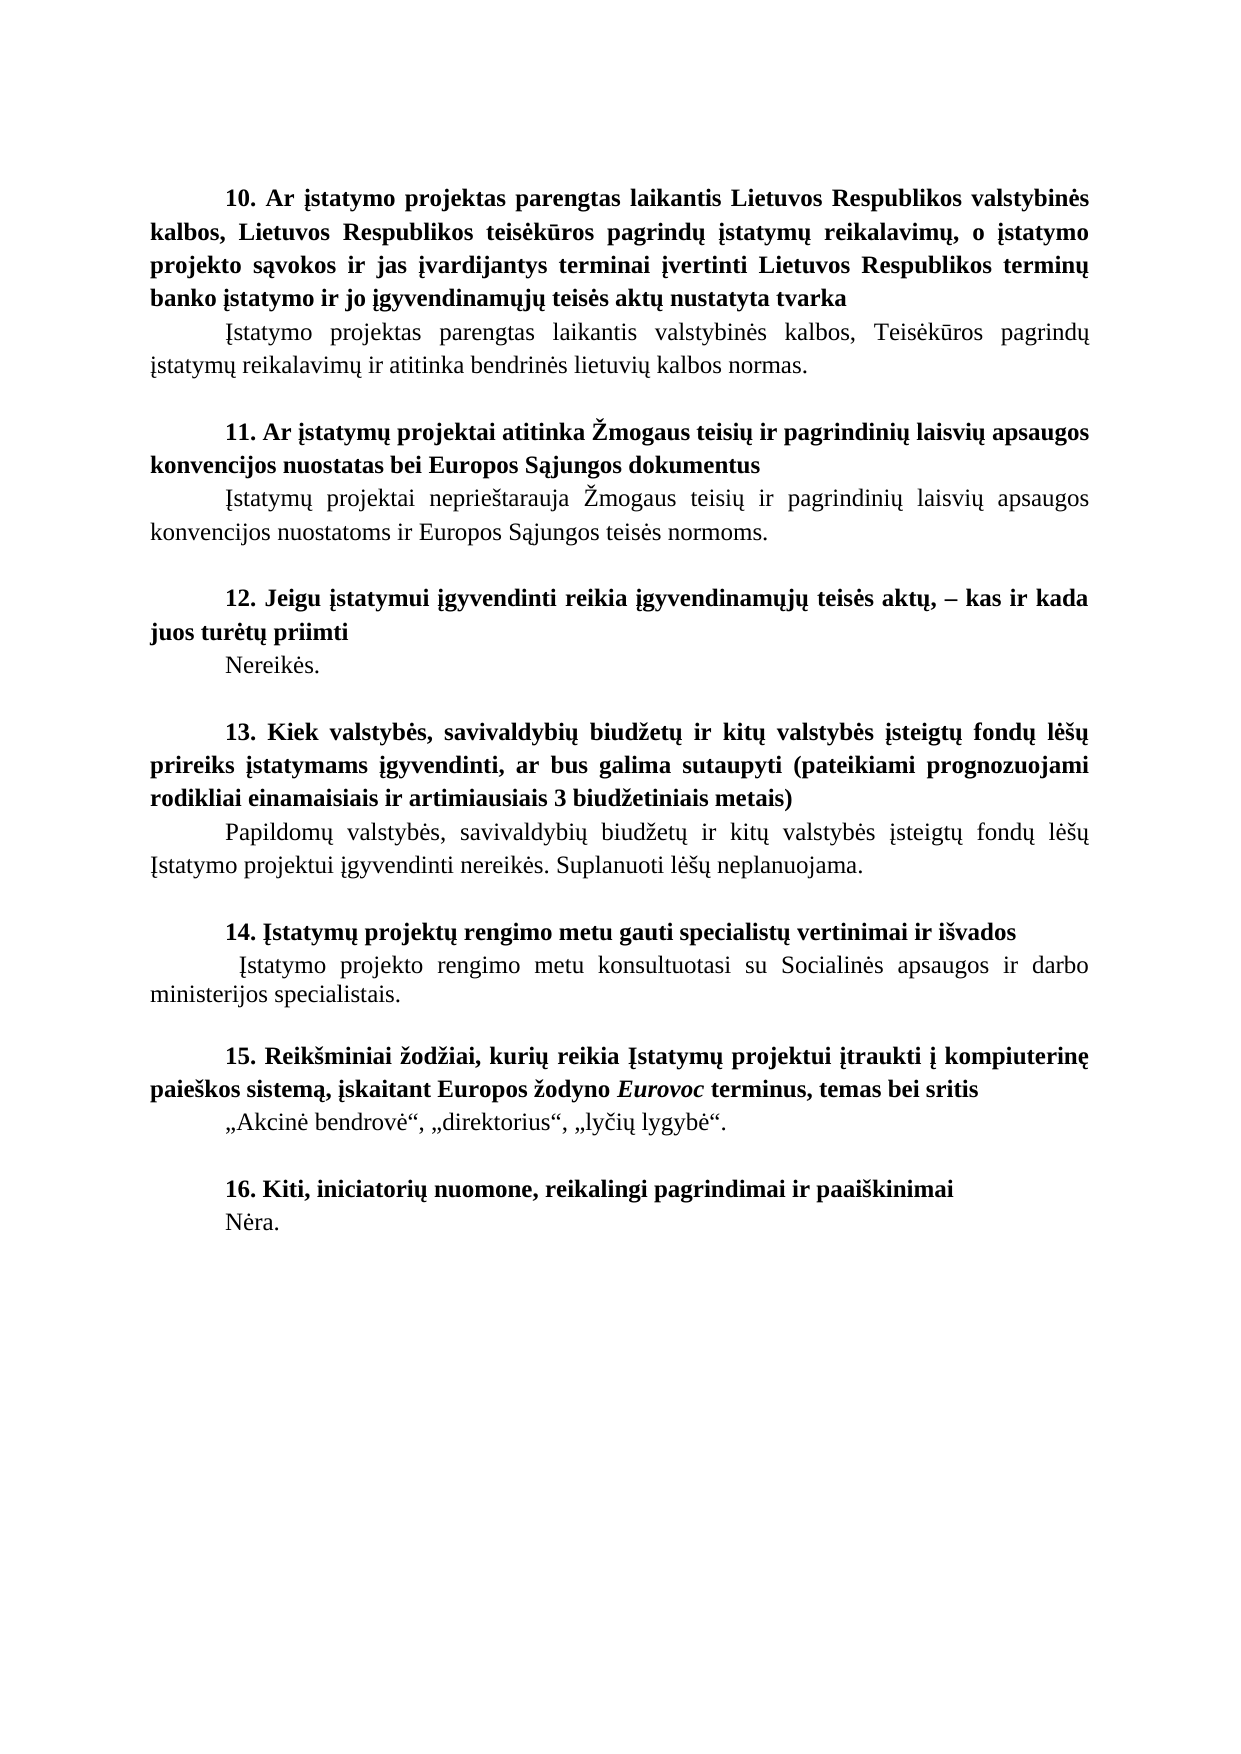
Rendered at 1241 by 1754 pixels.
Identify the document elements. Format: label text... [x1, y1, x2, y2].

text Įstatymų projektai neprieštarauja Žmogaus teisių ir pagrindinių laisvių apsaugos konvencijos nuostatoms ir Europos Sąjungos teisės normoms. [150, 483, 1090, 545]
text Įstatymo projektas parengtas laikantis valstybinės kalbos, Teisėkūros pagrindų įstatymų reikalavimų ir atitinka bendrinės lietuvių kalbos normas. [150, 317, 1090, 379]
text 13. Kiek valstybės, savivaldybių biudžetų ir kitų valstybės įsteigtų fondų lėšų prireiks įstatymams įgyvendinti, ar bus galima sutaupyti (pateikiami prognozuojami rodikliai einamaisiais ir artimiausiais 3 biudžetiniais metais) [150, 717, 1090, 812]
text 12. Jeigu įstatymui įgyvendinti reikia įgyvendinamųjų teisės aktų, – kas ir kada juos turėtų priimti [150, 583, 1090, 645]
text 15. Reikšminiai žodžiai, kurių reikia Įstatymų projektui įtraukti į kompiuterinę paieškos sistemą, įskaitant Europos žodyno Eurovoc terminus, temas bei sritis [150, 1041, 1090, 1103]
text „Akcinė bendrovė“, „direktorius“, „lyčių lygybė“. [150, 1107, 1090, 1136]
text Įstatymo projekto rengimo metu konsultuotasi su Socialinės apsaugos ir darbo ministerijos specialistais. [150, 950, 1090, 1007]
text Papildomų valstybės, savivaldybių biudžetų ir kitų valstybės įsteigtų fondų lėšų Įstatymo projektui įgyvendinti nereikės. Suplanuoti lėšų neplanuojama. [150, 817, 1090, 879]
text 14. Įstatymų projektų rengimo metu gauti specialistų vertinimai ir išvados [150, 917, 1090, 945]
text 10. Ar įstatymo projektas parengtas laikantis Lietuvos Respublikos valstybinės kalbos, Lietuvos Respublikos teisėkūros pagrindų įstatymų reikalavimų, o įstatymo projekto sąvokos ir jas įvardijantys terminai įvertinti Lietuvos Respublikos terminų banko įstatymo ir jo įgyvendinamųjų teisės aktų nustatyta tvarka [150, 183, 1090, 312]
text 11. Ar įstatymų projektai atitinka Žmogaus teisių ir pagrindinių laisvių apsaugos konvencijos nuostatas bei Europos Sąjungos dokumentus [150, 417, 1090, 479]
text 16. Kiti, iniciatorių nuomone, reikalingi pagrindimai ir paaiškinimai [150, 1174, 1090, 1203]
text Nereikės. [150, 650, 1090, 679]
text Nėra. [150, 1207, 1090, 1236]
